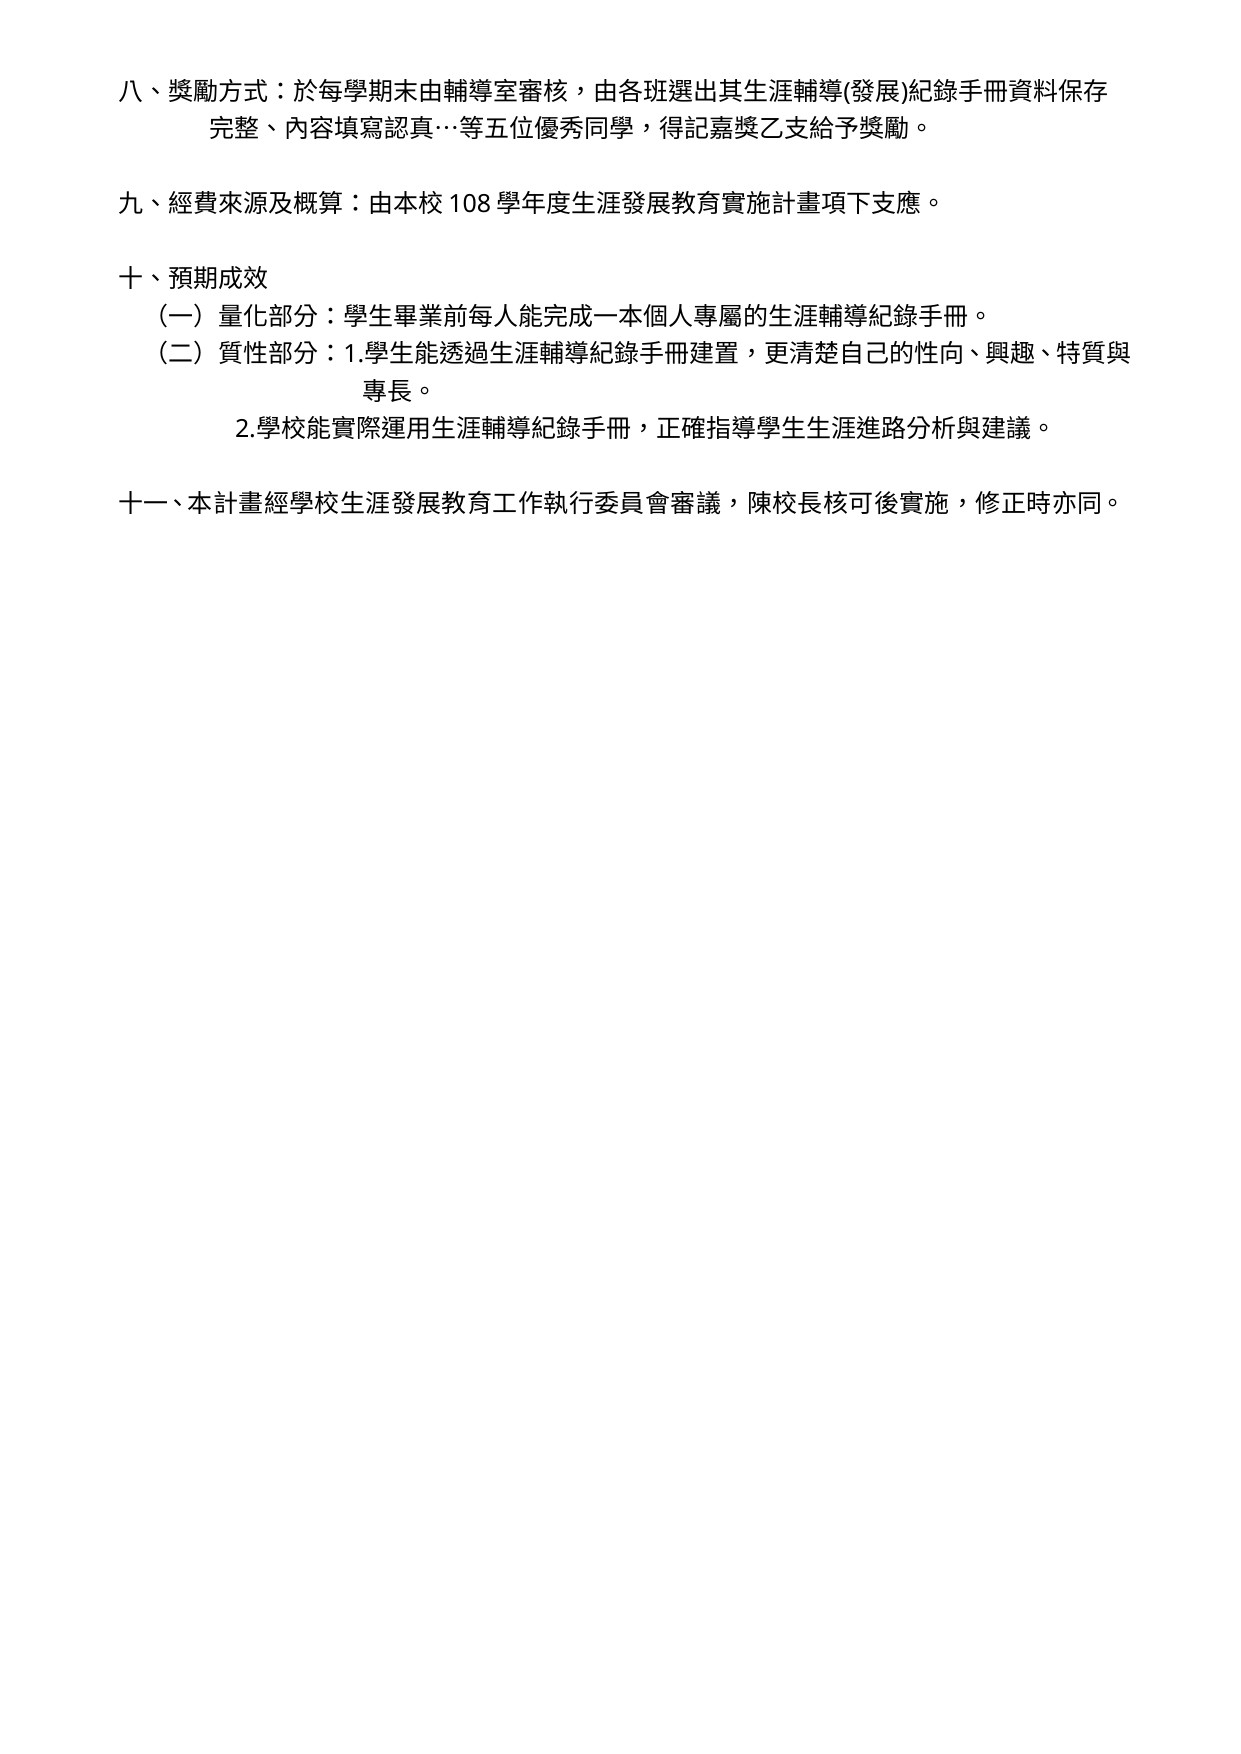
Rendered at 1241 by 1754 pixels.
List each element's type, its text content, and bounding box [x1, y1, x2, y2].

text （一）量化部分：學生畢業前每人能完成一本個人專屬的生涯輔導紀錄手冊。 [118, 296, 1122, 333]
text 2.學校能實際運用生涯輔導紀錄手冊，正確指導學生生涯進路分析與建議。 [118, 408, 1122, 446]
text 八、獎勵方式：於每學期末由輔導室審核，由各班選出其生涯輔導(發展)紀錄手冊資料保存 [118, 71, 1122, 108]
text 完整、內容填寫認真…等五位優秀同學，得記嘉獎乙支給予獎勵。 [118, 108, 1122, 146]
text （二）質性部分：1.學生能透過生涯輔導紀錄手冊建置，更清楚自己的性向、興趣、特質與專長。 [143, 333, 1131, 408]
text 十一、本計畫經學校生涯發展教育工作執行委員會審議，陳校長核可後實施，修正時亦同。 [118, 483, 1122, 521]
text 九、經費來源及概算：由本校108學年度生涯發展教育實施計畫項下支應。 [118, 183, 1122, 221]
text 十、預期成效 [118, 258, 1122, 296]
